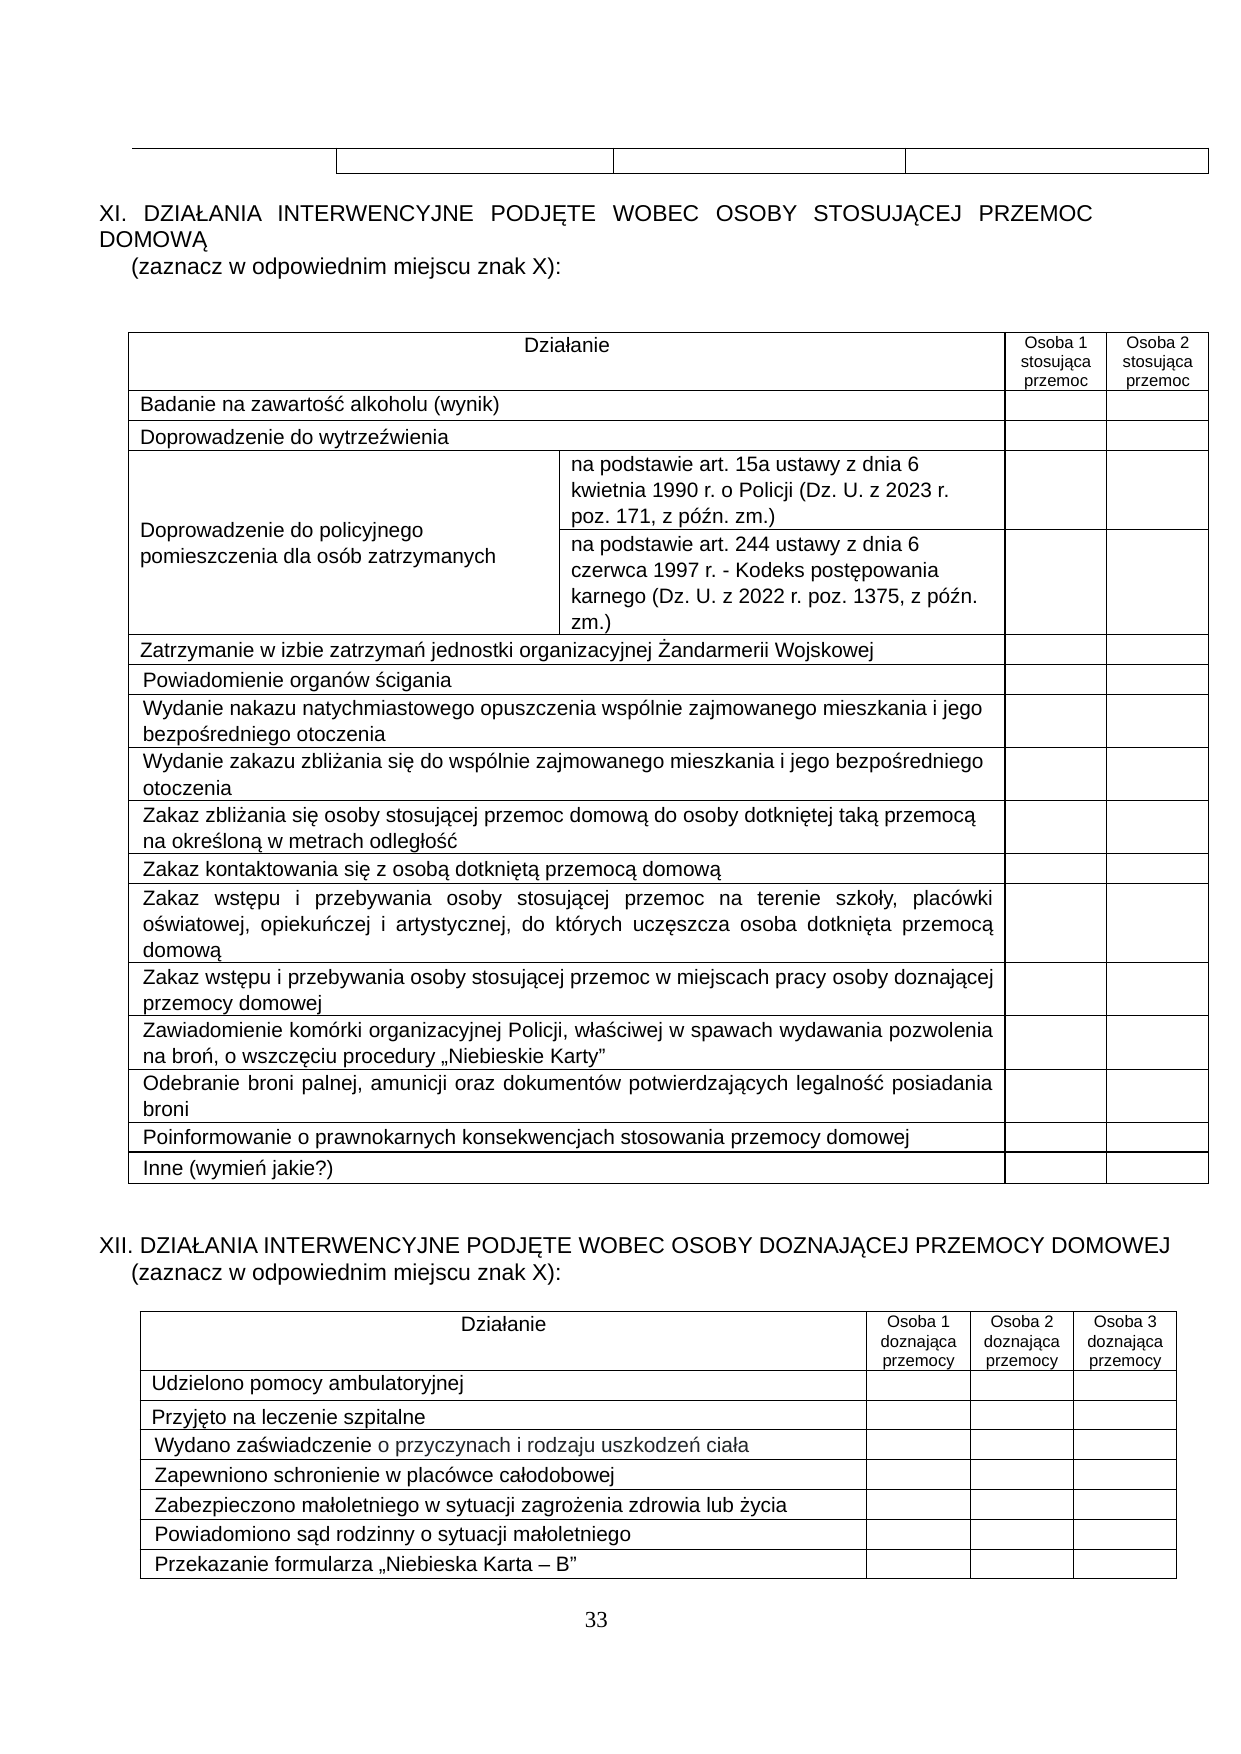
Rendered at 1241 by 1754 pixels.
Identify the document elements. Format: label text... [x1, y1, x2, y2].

table_cell [1107, 884, 1208, 962]
table_cell Doprowadzenie do wytrzeźwienia [129, 421, 1004, 450]
table_cell [1006, 801, 1106, 853]
table_cell [867, 1371, 970, 1399]
table_cell [867, 1490, 970, 1519]
table_cell [1006, 1153, 1106, 1183]
table_cell [1107, 1070, 1208, 1122]
table_cell [1074, 1371, 1176, 1399]
table_header Osoba 3 doznająca przemocy [1074, 1312, 1176, 1370]
table_cell [1006, 530, 1106, 634]
table_header Osoba 1 stosująca przemoc [1006, 333, 1106, 390]
table_cell Badanie na zawartość alkoholu (wynik) [129, 391, 1004, 420]
table_cell [971, 1490, 1073, 1519]
table_cell Zatrzymanie w izbie zatrzymań jednostki organizacyjnej Żandarmerii Wojskowej [129, 635, 1004, 664]
table_cell [867, 1430, 970, 1459]
table_cell [1107, 801, 1208, 853]
table_cell [971, 1520, 1073, 1548]
table_cell [1006, 635, 1106, 664]
table_cell [1074, 1401, 1176, 1429]
table_cell [1006, 1123, 1106, 1151]
table_cell [1006, 884, 1106, 962]
table_cell [1107, 695, 1208, 747]
table_cell Poinformowanie o prawnokarnych konsekwencjach stosowania przemocy domowej [129, 1123, 1004, 1151]
table_cell [132, 149, 336, 173]
table_cell [1006, 695, 1106, 747]
table_cell [1107, 421, 1208, 450]
table_cell [1006, 854, 1106, 883]
text (zaznacz w odpowiednim miejscu znak X): [99, 253, 1093, 279]
table_cell [1074, 1460, 1176, 1489]
table_header XII. DZIAŁANIA INTERWENCYJNE PODJĘTE WOBEC OSOBY DOZNAJĄCEJ PRZEMOCY DOMOWEJ (zaznacz w odpowiednim miejscu znak X): [88, 1206, 1194, 1579]
table_cell Powiadomiono sąd rodzinny o sytuacji małoletniego [141, 1520, 866, 1548]
table_cell [1107, 530, 1208, 634]
table_cell [906, 149, 1208, 173]
table_header Osoba 2 stosująca przemoc [1107, 333, 1208, 390]
table_cell [867, 1460, 970, 1489]
table_cell [867, 1401, 970, 1429]
table_cell [1006, 963, 1106, 1015]
table_cell [1006, 451, 1106, 529]
table_cell Przyjęto na leczenie szpitalne [141, 1401, 866, 1429]
table_cell [1107, 391, 1208, 420]
table_cell Wydano zaświadczenie o przyczynach i rodzaju uszkodzeń ciała [141, 1430, 866, 1459]
table_cell [1107, 1016, 1208, 1068]
table_cell [1074, 1550, 1176, 1578]
table_cell [1107, 635, 1208, 664]
table_cell [1006, 391, 1106, 420]
table_cell [971, 1550, 1073, 1578]
table_cell [1006, 1070, 1106, 1122]
table_header Działanie [129, 333, 1004, 390]
table_cell Doprowadzenie do policyjnego pomieszczenia dla osób zatrzymanych [129, 451, 559, 634]
table_cell Zapewniono schronienie w placówce całodobowej [141, 1460, 866, 1489]
table_cell [1074, 1490, 1176, 1519]
table_cell [867, 1520, 970, 1548]
table_header Osoba 1 doznająca przemocy [867, 1312, 970, 1370]
table_cell [1006, 665, 1106, 694]
table_cell [1074, 1430, 1176, 1459]
table_cell Powiadomienie organów ścigania [129, 665, 1004, 694]
table_cell [1107, 854, 1208, 883]
table_cell [1107, 1153, 1208, 1183]
table_cell [1006, 421, 1106, 450]
table_cell [337, 149, 613, 173]
table_cell [971, 1460, 1073, 1489]
table_header Działanie [141, 1312, 866, 1370]
table_cell [1107, 451, 1208, 529]
table_cell [1107, 665, 1208, 694]
table_cell Inne (wymień jakie?) [129, 1153, 1004, 1183]
table_cell Zabezpieczono małoletniego w sytuacji zagrożenia zdrowia lub życia [141, 1490, 866, 1519]
table_cell [1107, 748, 1208, 800]
table_header Osoba 2 doznająca przemocy [971, 1312, 1073, 1370]
table_cell [1074, 1520, 1176, 1548]
table_cell [1107, 1123, 1208, 1151]
table_cell [971, 1401, 1073, 1429]
table_cell [1107, 963, 1208, 1015]
table_cell [867, 1550, 970, 1578]
table_cell [971, 1430, 1073, 1459]
table_cell [1006, 748, 1106, 800]
table_cell Udzielono pomocy ambulatoryjnej [141, 1371, 866, 1399]
text XI. DZIAŁANIA INTERWENCYJNE PODJĘTE WOBEC OSOBY STOSUJĄCEJ PRZEMOC DOMOWĄ [99, 200, 1093, 253]
table_cell [1006, 1016, 1106, 1068]
table_cell [971, 1371, 1073, 1399]
table_cell Zakaz kontaktowania się z osobą dotkniętą przemocą domową [129, 854, 1004, 883]
table_cell Przekazanie formularza „Niebieska Karta – B” [141, 1550, 866, 1578]
table_cell [614, 149, 905, 173]
